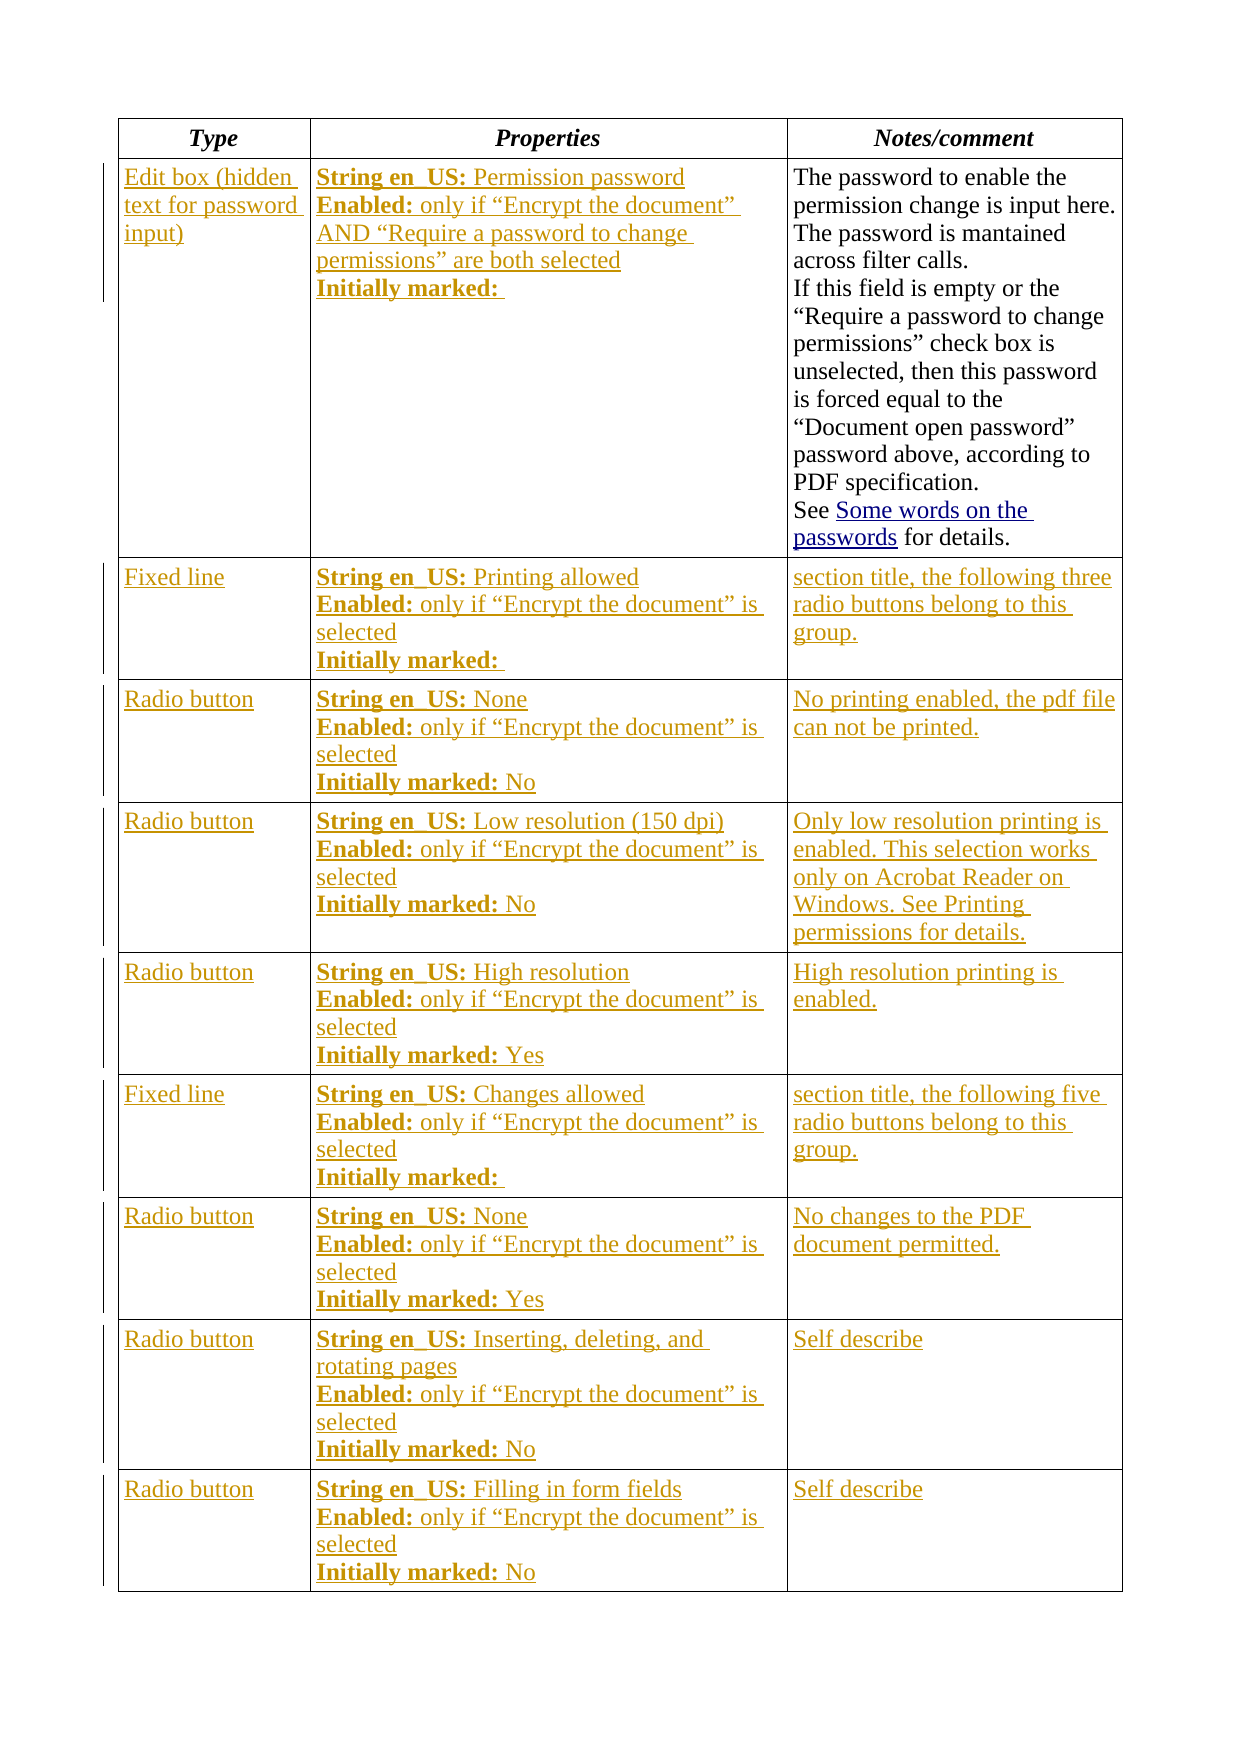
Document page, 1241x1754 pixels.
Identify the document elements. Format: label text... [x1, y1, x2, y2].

table_cell String en_US: Changes allowed Enabled: only if “Encrypt the document” is selected Initially marked: [311, 1075, 787, 1197]
table_cell Radio button [119, 1320, 310, 1469]
table_cell String en_US: Printing allowed Enabled: only if “Encrypt the document” is selected Initially marked: [311, 558, 787, 679]
table_cell Radio button [119, 1470, 310, 1591]
table_header Properties [311, 119, 787, 157]
table_cell Fixed line [119, 1075, 310, 1197]
table_cell Only low resolution printing is enabled. This selection works only on Acrobat Reader on Windows. See Printing permissions for details. [788, 803, 1122, 952]
table_cell Radio button [119, 680, 310, 802]
table_cell String en_US: Filling in form fields Enabled: only if “Encrypt the document” is selected Initially marked: No [311, 1470, 787, 1591]
table_cell String en_US: Low resolution (150 dpi) Enabled: only if “Encrypt the document” is selected Initially marked: No [311, 803, 787, 952]
table_cell String en_US: None Enabled: only if “Encrypt the document” is selected Initially marked: Yes [311, 1198, 787, 1319]
table_cell The password to enable the permission change is input here. The password is mantained across filter calls. If this field is empty or the “Require a password to change permissions” check box is unselected, then this password is forced equal to the “Document open password” password above, according to PDF specification. See Some words on the passwords for details. [788, 159, 1122, 557]
table_cell Edit box (hidden text for password input) [119, 159, 310, 557]
table_cell Radio button [119, 1198, 310, 1319]
table_cell section title, the following three radio buttons belong to this group. [788, 558, 1122, 679]
table_header Type [119, 119, 310, 157]
table_cell Radio button [119, 953, 310, 1074]
table_cell Self describe [788, 1320, 1122, 1469]
table_cell Self describe [788, 1470, 1122, 1591]
table_cell String en_US: Permission password Enabled: only if “Encrypt the document” AND “Require a password to change permissions” are both selected Initially marked: [311, 159, 787, 557]
table_cell section title, the following five radio buttons belong to this group. [788, 1075, 1122, 1197]
table_cell String en_US: High resolution Enabled: only if “Encrypt the document” is selected Initially marked: Yes [311, 953, 787, 1074]
table_cell No changes to the PDF document permitted. [788, 1198, 1122, 1319]
table_cell String en_US: None Enabled: only if “Encrypt the document” is selected Initially marked: No [311, 680, 787, 802]
table_cell Fixed line [119, 558, 310, 679]
table_cell High resolution printing is enabled. [788, 953, 1122, 1074]
table_header Notes/comment [788, 119, 1122, 157]
table_cell No printing enabled, the pdf file can not be printed. [788, 680, 1122, 802]
table_cell Radio button [119, 803, 310, 952]
table_cell String en_US: Inserting, deleting, and rotating pages Enabled: only if “Encrypt the document” is selected Initially marked: No [311, 1320, 787, 1469]
